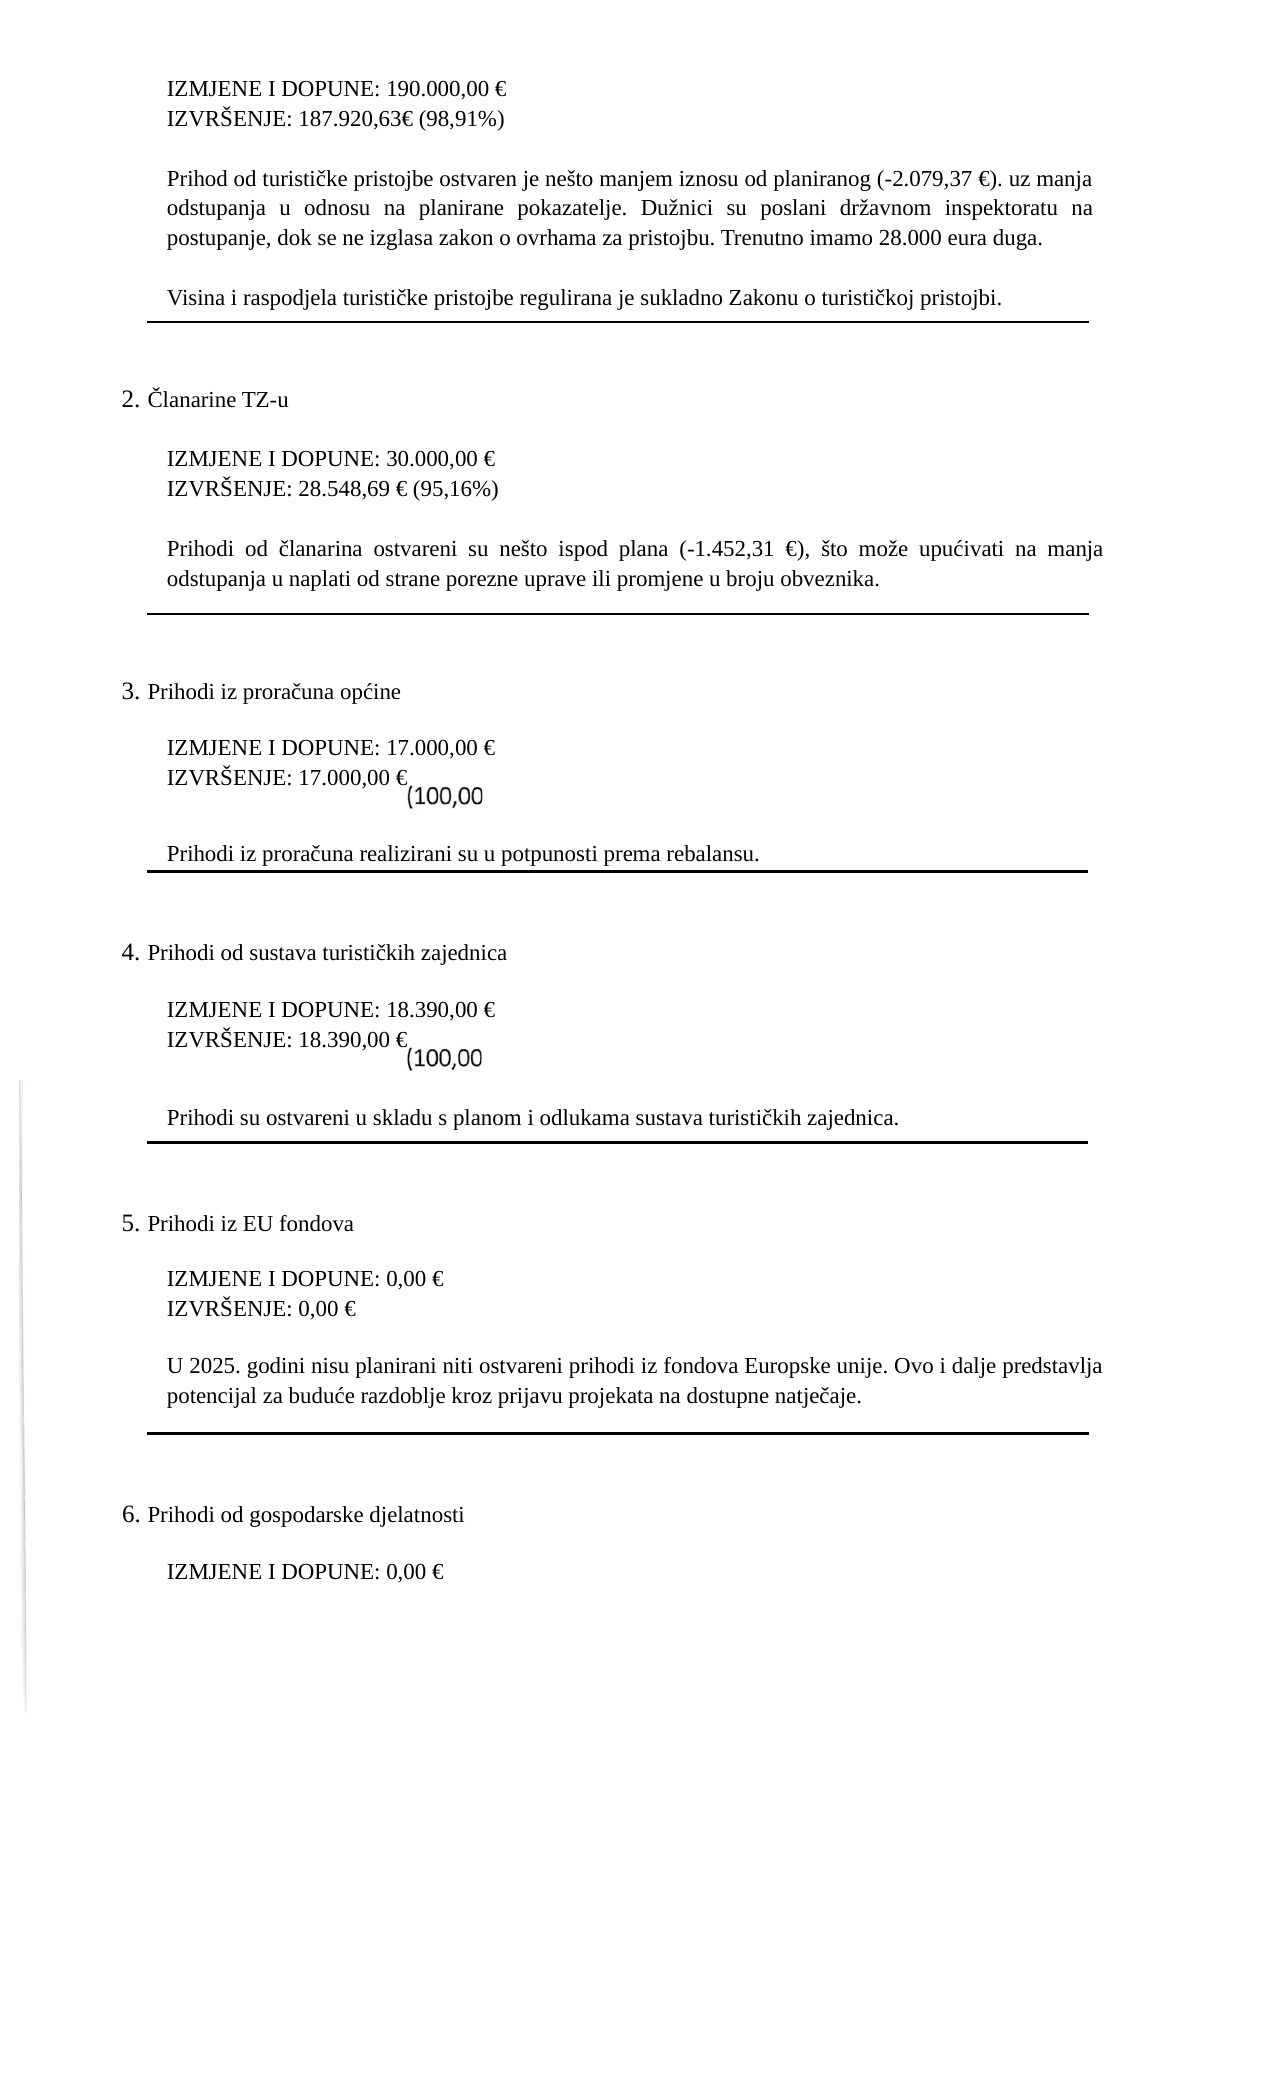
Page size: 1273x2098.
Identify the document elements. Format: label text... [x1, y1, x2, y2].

text IZMJENE I DOPUNE: 0,00 € [167, 1558, 1104, 1584]
list Prihodi iz proračuna općine [121, 676, 1104, 705]
list Prihodi iz EU fondova [121, 1208, 1104, 1237]
text Prihodi iz proračuna realizirani su u potpunosti prema rebalansu. [167, 840, 1104, 867]
text IZMJENE I DOPUNE: 17.000,00 € [167, 734, 1104, 760]
text Visina i raspodjela turističke pristojbe regulirana je sukladno Zakonu o turističkoj pristojbi. [167, 284, 1104, 310]
text IZMJENE I DOPUNE: 18.390,00 € [167, 996, 1104, 1023]
text U 2025. godini nisu planirani niti ostvareni prihodi iz fondova Europske unije. Ovo i dalje predstavlja potencijal za buduće razdoblje kroz prijavu projekata na dostupne natječaje. [167, 1352, 1104, 1408]
list Prihodi od gospodarske djelatnosti [122, 1499, 1104, 1527]
text IZVRŠENJE: 28.548,69 € (95,16%) [167, 474, 1104, 501]
text IZVRŠENJE: 18.390,00 € [167, 1026, 1104, 1070]
text IZVRŠENJE: 17.000,00 € [167, 764, 1104, 808]
text Prihodi su ostvareni u skladu s planom i odlukama sustava turističkih zajednica. [167, 1104, 1104, 1130]
list Prihodi od sustava turističkih zajednica [121, 937, 1104, 966]
text IZMJENE I DOPUNE: 0,00 € [167, 1265, 1104, 1292]
text IZVRŠENJE: 187.920,63€ (98,91%) [167, 105, 1104, 131]
text IZMJENE I DOPUNE: 30.000,00 € [167, 445, 1104, 471]
text IZMJENE I DOPUNE: 190.000,00 € [167, 75, 1104, 101]
text Prihodi od članarina ostvareni su nešto ispod plana (-1.452,31 €), što može upućivati na manja odstupanja u naplati od strane porezne uprave ili promjene u broju obveznika. [167, 535, 1104, 591]
text Prihod od turističke pristojbe ostvaren je nešto manjem iznosu od planiranog (-2.079,37 €). uz manja odstupanja u odnosu na planirane pokazatelje. Dužnici su poslani državnom inspektoratu na postupanje, dok se ne izglasa zakon o ovrhama za pristojbu. Trenutno imamo 28.000 eura duga. [167, 165, 1094, 250]
text IZVRŠENJE: 0,00 € [167, 1295, 1104, 1321]
list Članarine TZ-u [121, 384, 1104, 413]
